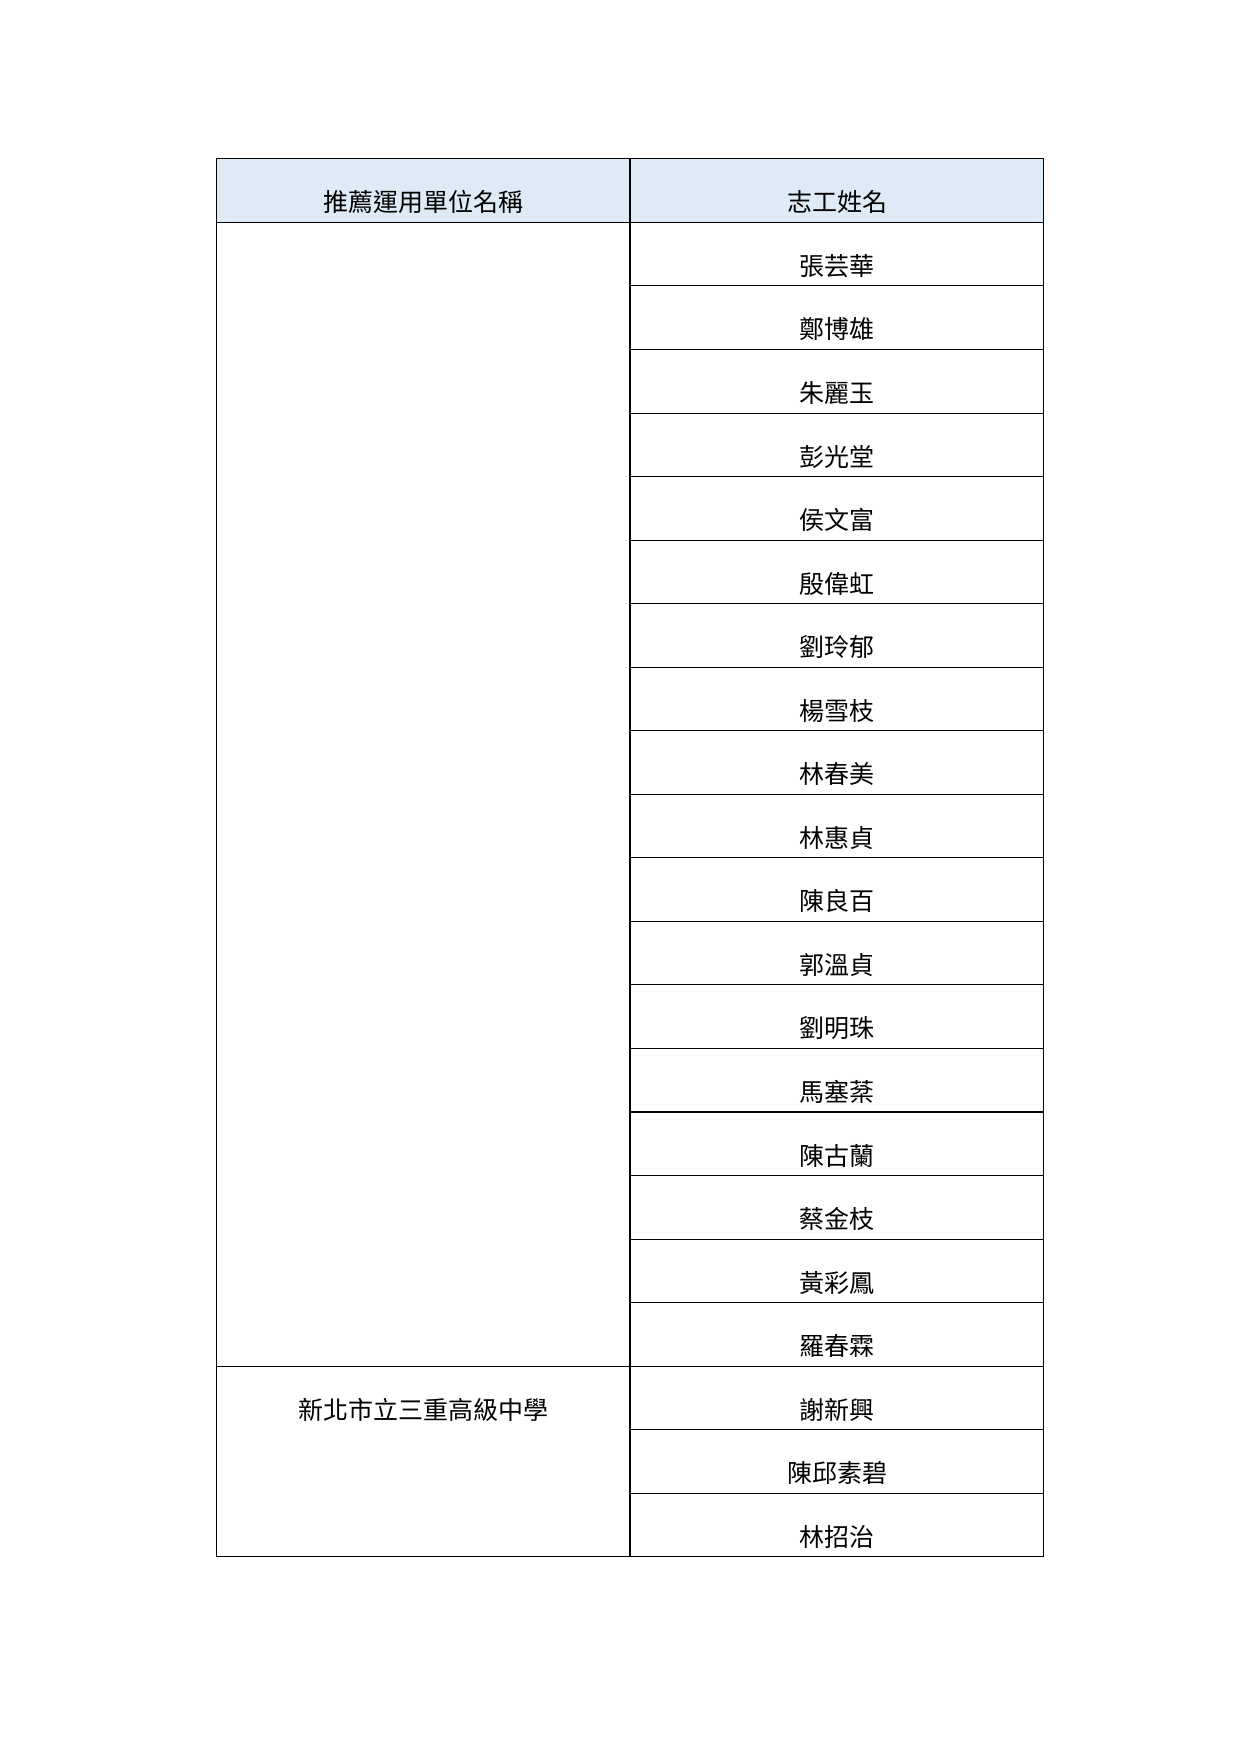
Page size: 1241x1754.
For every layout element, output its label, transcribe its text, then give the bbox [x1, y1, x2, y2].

table_cell 劉玲郁 [631, 604, 1043, 667]
table_cell 謝新興 [631, 1367, 1043, 1429]
table_header 志工姓名 [631, 159, 1043, 222]
table_cell 林春美 [631, 731, 1043, 794]
table_cell 羅春霖 [631, 1303, 1043, 1366]
table_header 推薦運用單位名稱 [217, 159, 629, 222]
table_cell 郭溫貞 [631, 922, 1043, 984]
table_cell 鄭博雄 [631, 286, 1043, 349]
table_cell 新北市立三重高級中學 [217, 1367, 629, 1556]
table_cell 陳邱素碧 [631, 1430, 1043, 1493]
table_cell 林惠貞 [631, 795, 1043, 857]
table_cell 彭光堂 [631, 414, 1043, 476]
table_cell 朱麗玉 [631, 350, 1043, 412]
table_cell 殷偉虹 [631, 541, 1043, 603]
table_cell 劉明珠 [631, 985, 1043, 1048]
table_cell 張芸華 [631, 223, 1043, 285]
table_cell 侯文富 [631, 477, 1043, 539]
table_cell 蔡金枝 [631, 1176, 1043, 1238]
table_cell 黃彩鳳 [631, 1240, 1043, 1302]
table_cell 林招治 [631, 1494, 1043, 1556]
table_cell 楊雪枝 [631, 668, 1043, 730]
table_cell 馬塞棻 [631, 1049, 1043, 1111]
table_cell 陳古蘭 [631, 1113, 1043, 1175]
table_cell 陳良百 [631, 858, 1043, 921]
table_cell [217, 223, 629, 1366]
